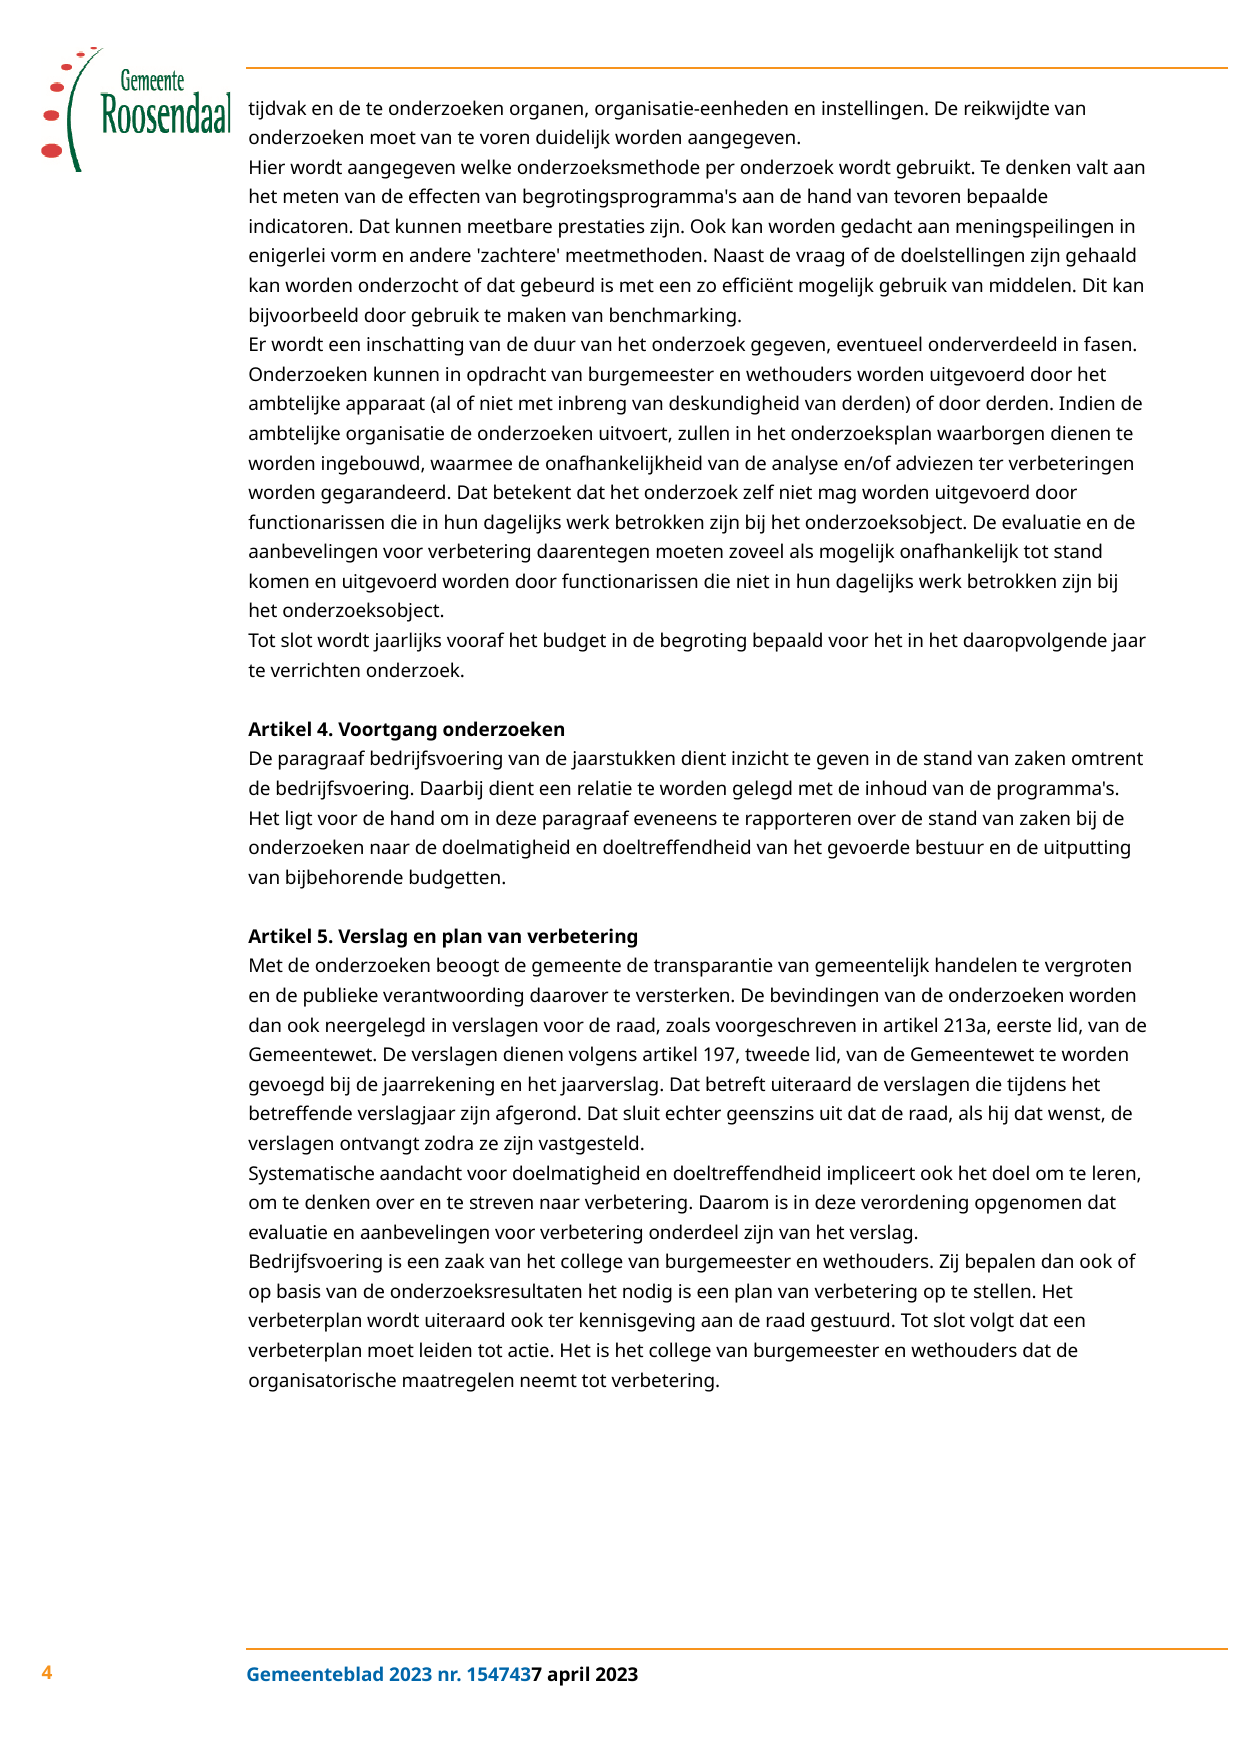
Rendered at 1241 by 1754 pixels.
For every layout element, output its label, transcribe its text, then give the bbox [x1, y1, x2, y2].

text Onderzoeken kunnen in opdracht van burgemeester en wethouders worden uitgevoerd door het ambtelijke apparaat (al of niet met inbreng van deskundigheid van derden) of door derden. Indien de ambtelijke organisatie de onderzoeken uitvoert, zullen in het onderzoeksplan waarborgen dienen te worden ingebouwd, waarmee de onafhankelijkheid van de analyse en/of adviezen ter verbeteringen worden gegarandeerd. Dat betekent dat het onderzoek zelf niet mag worden uitgevoerd door functionarissen die in hun dagelijks werk betrokken zijn bij het onderzoeksobject. De evaluatie en de aanbevelingen voor verbetering daarentegen moeten zoveel als mogelijk onafhankelijk tot stand komen en uitgevoerd worden door functionarissen die niet in hun dagelijks werk betrokken zijn bij het onderzoeksobject. [248, 361, 1152, 623]
text Er wordt een inschatting van de duur van het onderzoek gegeven, eventueel onderverdeeld in fasen. [248, 331, 1152, 357]
text Artikel 4. Voortgang onderzoeken [248, 716, 1152, 742]
text Bedrijfsvoering is een zaak van het college van burgemeester en wethouders. Zij bepalen dan ook of op basis van de onderzoeksresultaten het nodig is een plan van verbetering op te stellen. Het verbeterplan wordt uiteraard ook ter kennisgeving aan de raad gestuurd. Tot slot volgt dat een verbeterplan moet leiden tot actie. Het is het college van burgemeester en wethouders dat de organisatorische maatregelen neemt tot verbetering. [248, 1248, 1152, 1393]
text tijdvak en de te onderzoeken organen, organisatie-eenheden en instellingen. De reikwijdte van onderzoeken moet van te voren duidelijk worden aangegeven. [248, 95, 1152, 150]
text Tot slot wordt jaarlijks vooraf het budget in de begroting bepaald voor het in het daaropvolgende jaar te verrichten onderzoek. [248, 627, 1152, 683]
text Hier wordt aangegeven welke onderzoeksmethode per onderzoek wordt gebruikt. Te denken valt aan het meten van de effecten van begrotingsprogramma's aan de hand van tevoren bepaalde indicatoren. Dat kunnen meetbare prestaties zijn. Ook kan worden gedacht aan meningspeilingen in enigerlei vorm en andere 'zachtere' meetmethoden. Naast de vraag of de doelstellingen zijn gehaald kan worden onderzocht of dat gebeurd is met een zo efficiënt mogelijk gebruik van middelen. Dit kan bijvoorbeeld door gebruik te maken van benchmarking. [248, 154, 1152, 328]
text Met de onderzoeken beoogt de gemeente de transparantie van gemeentelijk handelen te vergroten en de publieke verantwoording daarover te versterken. De bevindingen van de onderzoeken worden dan ook neergelegd in verslagen voor de raad, zoals voorgeschreven in artikel 213a, eerste lid, van de Gemeentewet. De verslagen dienen volgens artikel 197, tweede lid, van de Gemeentewet te worden gevoegd bij de jaarrekening en het jaarverslag. Dat betreft uiteraard de verslagen die tijdens het betreffende verslagjaar zijn afgerond. Dat sluit echter geenszins uit dat de raad, als hij dat wenst, de verslagen ontvangt zodra ze zijn vastgesteld. [248, 953, 1152, 1156]
text De paragraaf bedrijfsvoering van de jaarstukken dient inzicht te geven in de stand van zaken omtrent de bedrijfsvoering. Daarbij dient een relatie te worden gelegd met de inhoud van de programma's. Het ligt voor de hand om in deze paragraaf eveneens te rapporteren over de stand van zaken bij de onderzoeken naar de doelmatigheid en doeltreffendheid van het gevoerde bestuur en de uitputting van bijbehorende budgetten. [248, 746, 1152, 890]
text Systematische aandacht voor doelmatigheid en doeltreffendheid impliceert ook het doel om te leren, om te denken over en te streven naar verbetering. Daarom is in deze verordening opgenomen dat evaluatie en aanbevelingen voor verbetering onderdeel zijn van het verslag. [248, 1160, 1152, 1245]
text Artikel 5. Verslag en plan van verbetering [248, 923, 1152, 949]
picture [41, 47, 231, 172]
